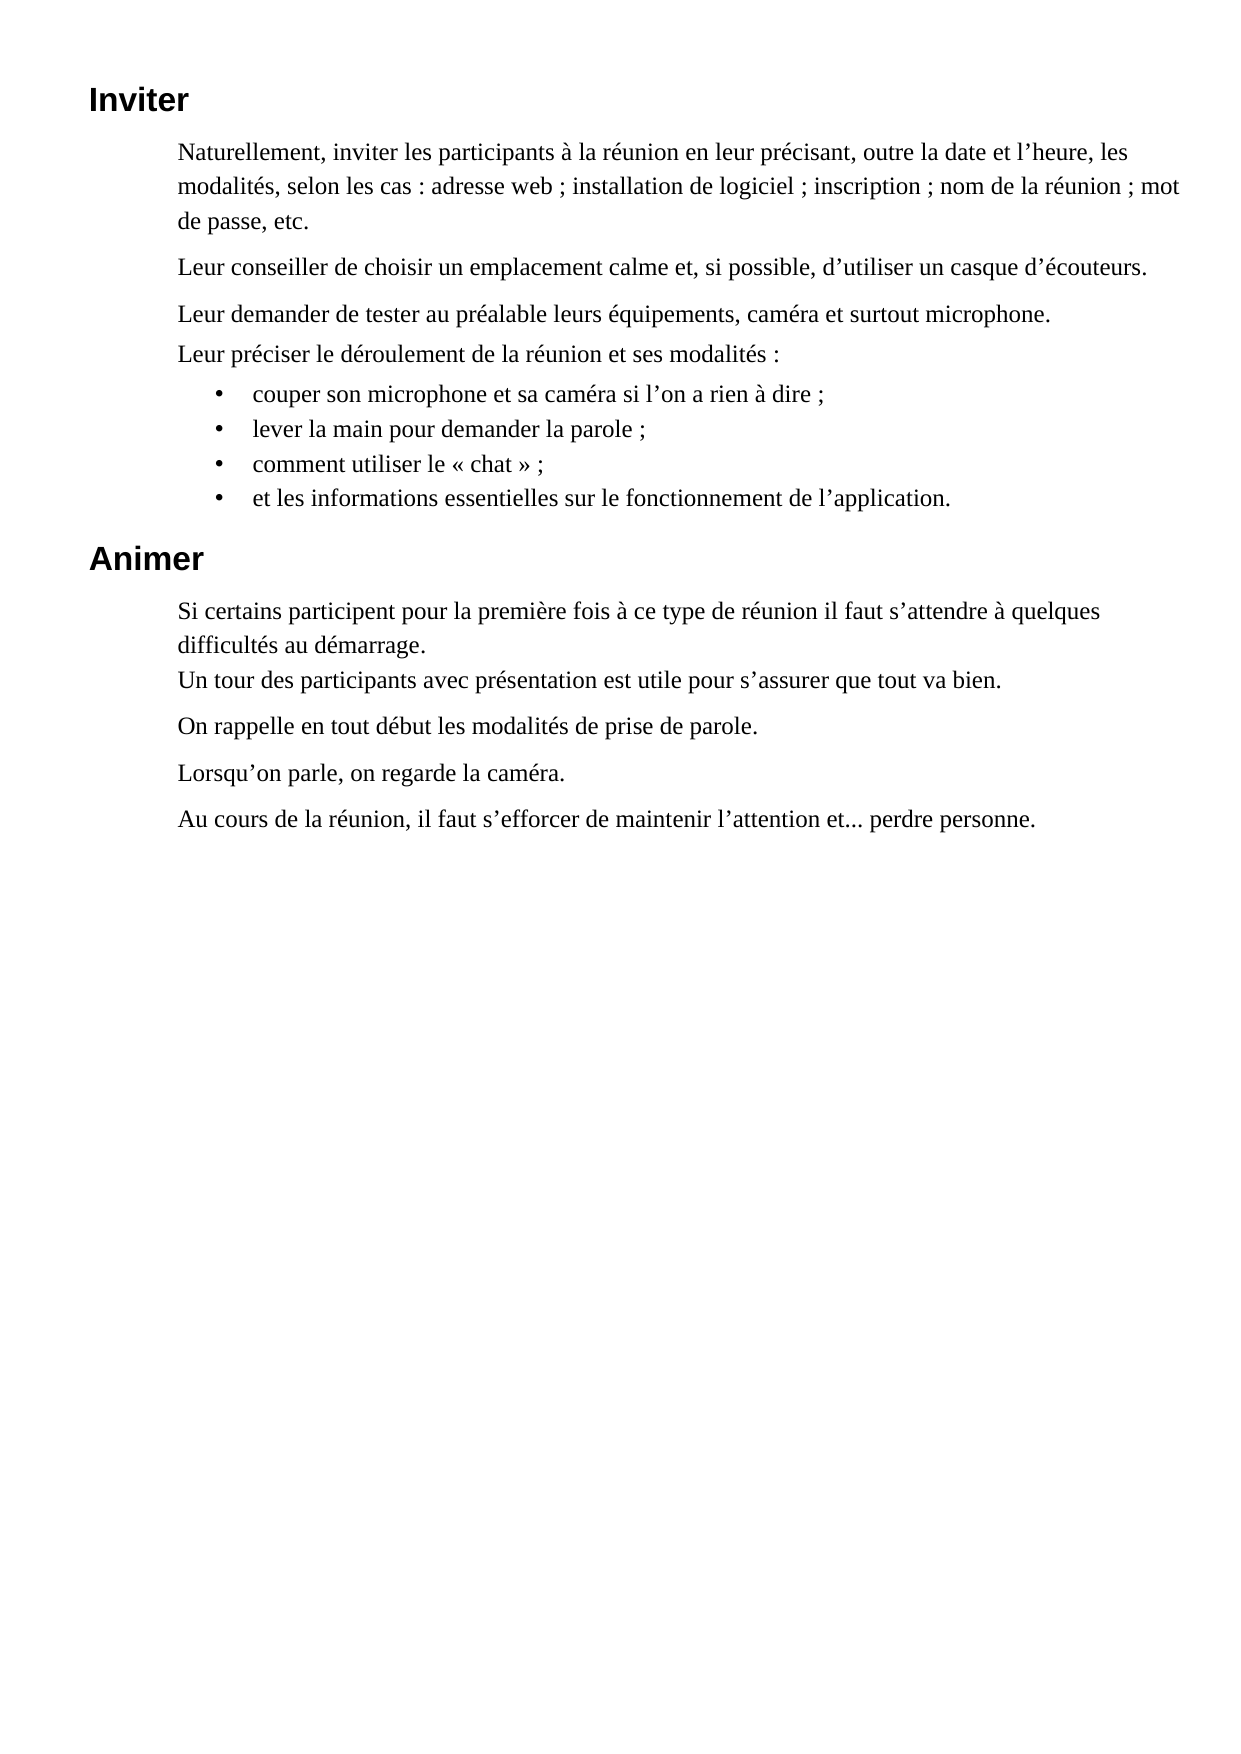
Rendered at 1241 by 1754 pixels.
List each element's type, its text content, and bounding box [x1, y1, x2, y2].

text Si certains participent pour la première fois à ce type de réunion il faut s’attendre à quelques difficultés au démarrage. Un tour des participants avec présentation est utile pour s’assurer que tout va bien. [177, 596, 1181, 694]
list lever la main pour demander la parole ; [215, 414, 1181, 443]
text Leur conseiller de choisir un emplacement calme et, si possible, d’utiliser un casque d’écouteurs. [177, 252, 1181, 281]
list et les informations essentielles sur le fonctionnement de l’application. [215, 483, 1181, 512]
list couper son microphone et sa caméra si l’on a rien à dire ; [215, 379, 1181, 408]
text Leur préciser le déroulement de la réunion et ses modalités : [177, 339, 1181, 368]
text Leur demander de tester au préalable leurs équipements, caméra et surtout microphone. [177, 299, 1181, 327]
text On rappelle en tout début les modalités de prise de parole. [177, 711, 1181, 740]
subtitle Inviter [88, 80, 1181, 118]
text Naturellement, inviter les participants à la réunion en leur précisant, outre la date et l’heure, les modalités, selon les cas : adresse web ; installation de logiciel ; inscription ; nom de la réunion ; mot de passe, etc. [177, 137, 1181, 235]
text Lorsqu’on parle, on regarde la caméra. [177, 758, 1181, 787]
subtitle Animer [88, 539, 1181, 578]
list comment utiliser le « chat » ; [215, 449, 1181, 478]
text Au cours de la réunion, il faut s’efforcer de maintenir l’attention et... perdre personne. [177, 804, 1181, 833]
